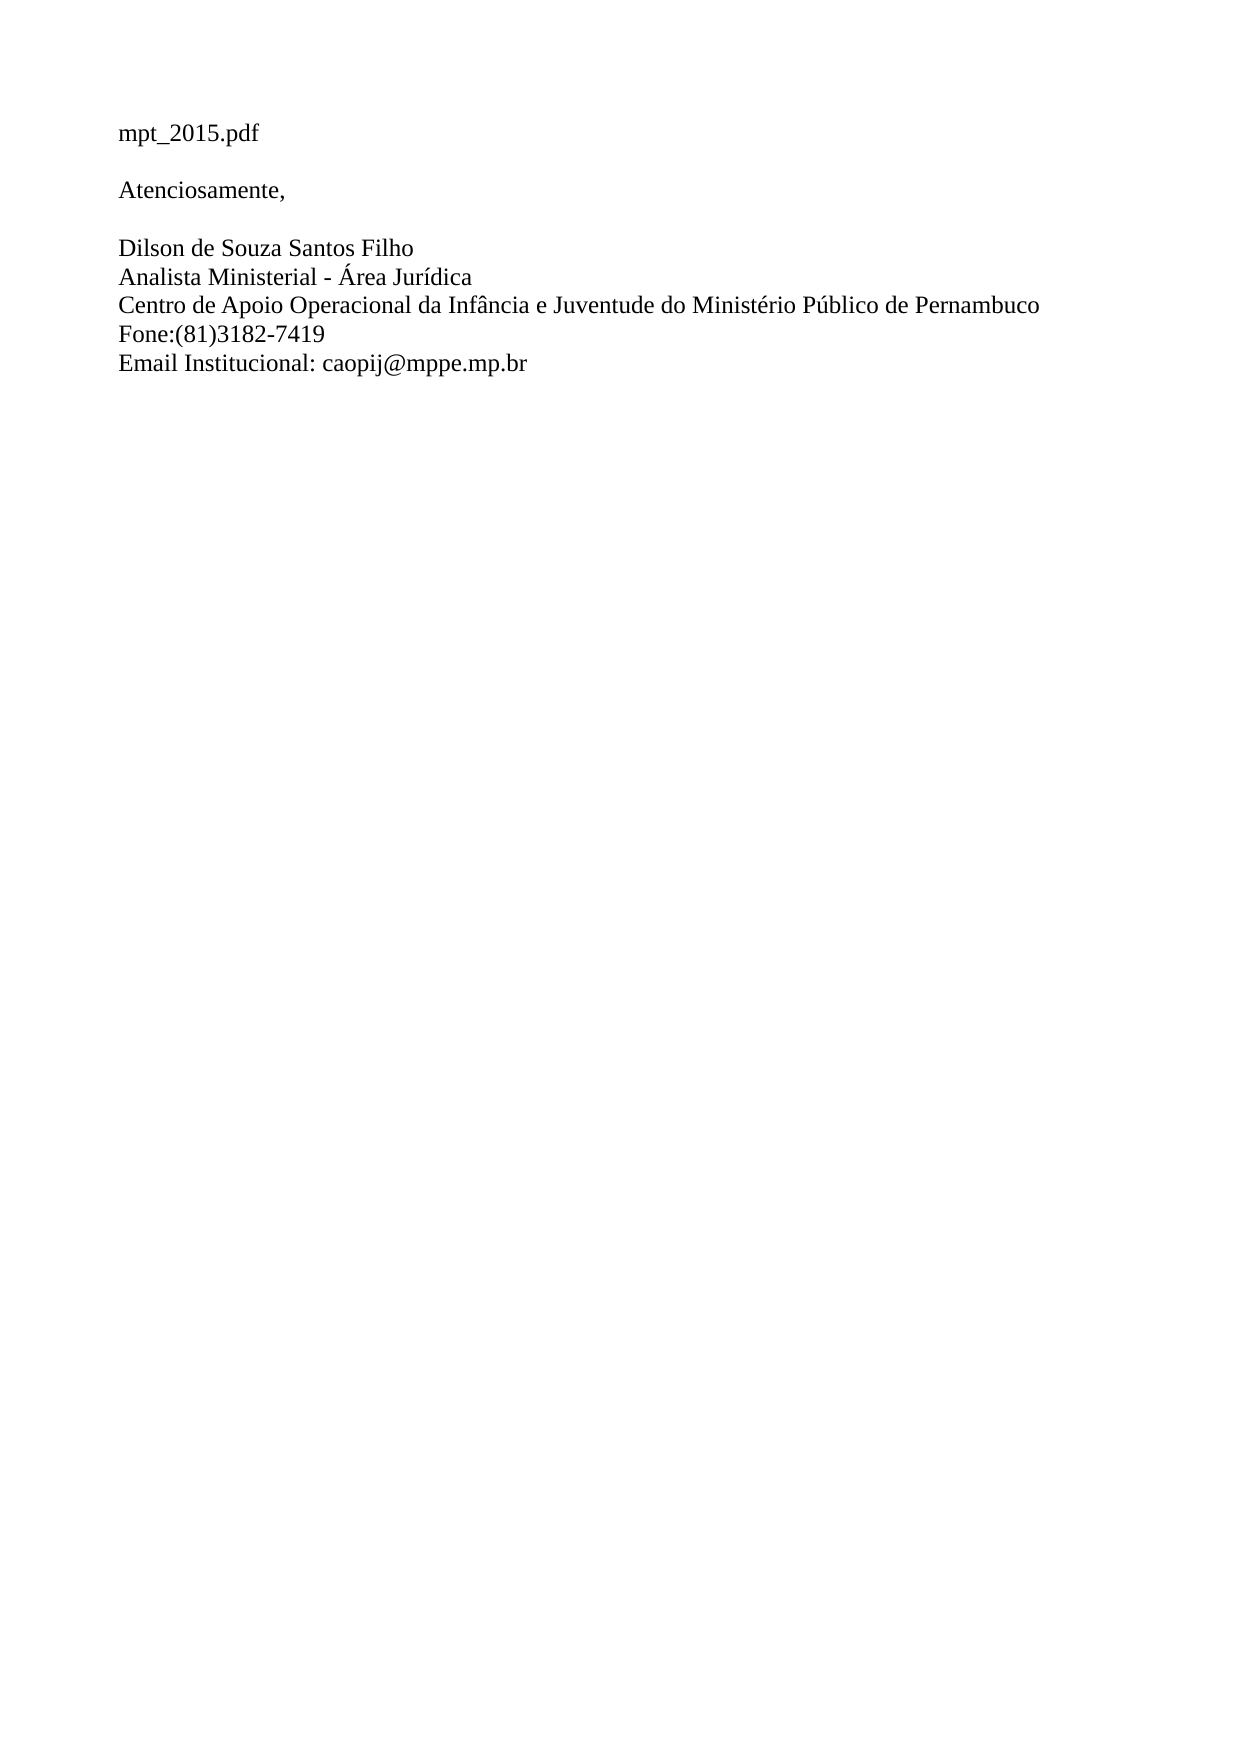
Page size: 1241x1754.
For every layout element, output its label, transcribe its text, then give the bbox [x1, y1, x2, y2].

text Dilson de Souza Santos Filho Analista Ministerial - Área Jurídica Centro de Apoio Operacional da Infância e Juventude do Ministério Público de Pernambuco Fone:(81)3182-7419 Email Institucional: caopij@mppe.mp.br [118, 233, 1122, 377]
text Atenciosamente, [118, 176, 1122, 204]
text mpt_2015.pdf [118, 118, 1122, 147]
